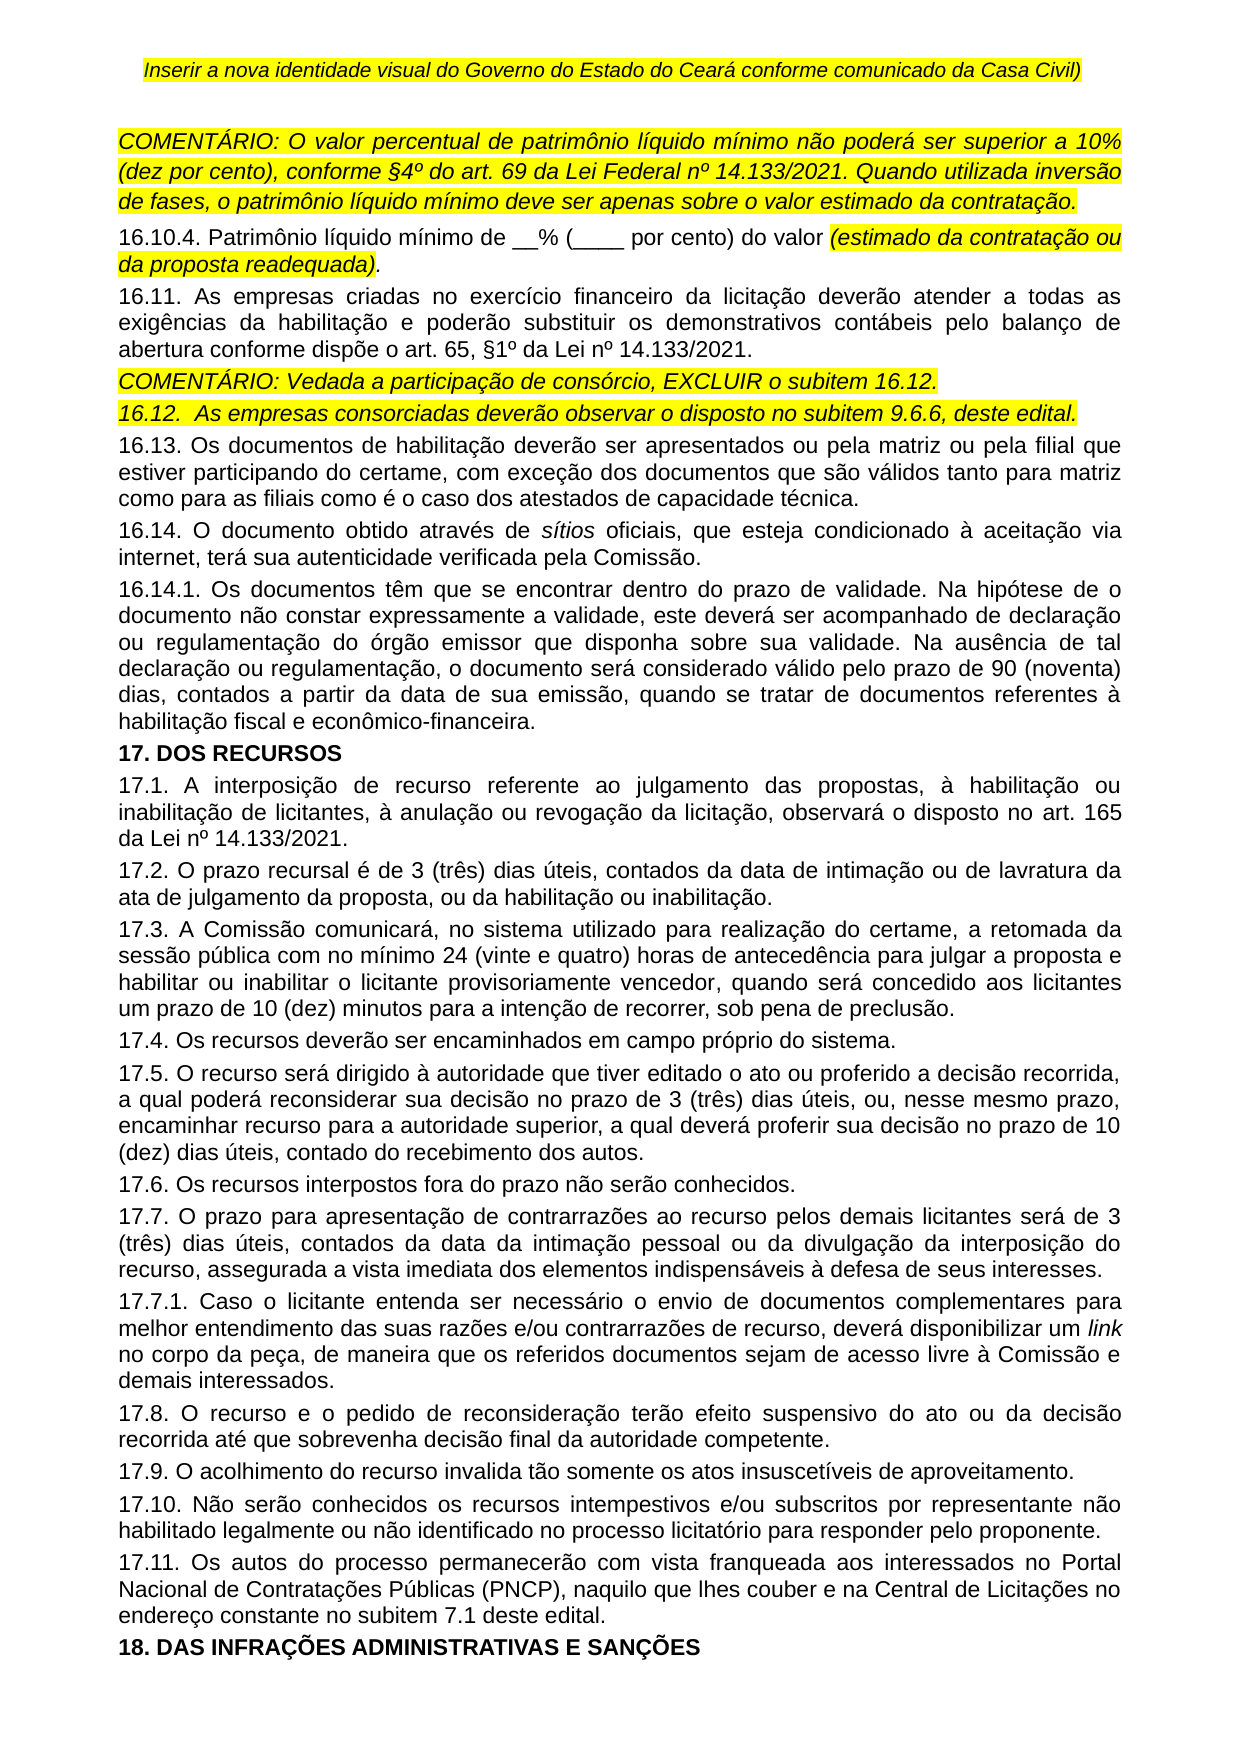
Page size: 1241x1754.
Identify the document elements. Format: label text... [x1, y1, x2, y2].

text 17.1. A interposição de recurso referente ao julgamento das propostas, à habilitação ou inabilitação de licitantes, à anulação ou revogação da licitação, observará o disposto no art. 165 da Lei nº 14.133/2021. [118, 772, 1122, 851]
text 17.9. O acolhimento do recurso invalida tão somente os atos insuscetíveis de aproveitamento. [118, 1458, 1122, 1485]
text COMENTÁRIO: Vedada a participação de consórcio, EXCLUIR o subitem 16.12. [118, 368, 1122, 394]
text 17.6. Os recursos interpostos fora do prazo não serão conhecidos. [118, 1171, 1122, 1197]
text 17.11. Os autos do processo permanecerão com vista franqueada aos interessados no Portal Nacional de Contratações Públicas (PNCP), naquilo que lhes couber e na Central de Licitações no endereço constante no subitem 7.1 deste edital. [118, 1549, 1122, 1628]
text 16.14.1. Os documentos têm que se encontrar dentro do prazo de validade. Na hipótese de o documento não constar expressamente a validade, este deverá ser acompanhado de declaração ou regulamentação do órgão emissor que disponha sobre sua validade. Na ausência de tal declaração ou regulamentação, o documento será considerado válido pelo prazo de 90 (noventa) dias, contados a partir da data de sua emissão, quando se tratar de documentos referentes à habilitação fiscal e econômico-financeira. [118, 576, 1122, 734]
text 17.7. O prazo para apresentação de contrarrazões ao recurso pelos demais licitantes será de 3 (três) dias úteis, contados da data da intimação pessoal ou da divulgação da interposição do recurso, assegurada a vista imediata dos elementos indispensáveis à defesa de seus interesses. [118, 1203, 1122, 1282]
text 16.12. As empresas consorciadas deverão observar o disposto no subitem 9.6.6, deste edital. [118, 400, 1122, 426]
text COMENTÁRIO: O valor percentual de patrimônio líquido mínimo não poderá ser superior a 10% (dez por cento), conforme §4º do art. 69 da Lei Federal nº 14.133/2021. Quando utilizada inversão de fases, o patrimônio líquido mínimo deve ser apenas sobre o valor estimado da contratação. [118, 128, 1122, 214]
text 17.3. A Comissão comunicará, no sistema utilizado para realização do certame, a retomada da sessão pública com no mínimo 24 (vinte e quatro) horas de antecedência para julgar a proposta e habilitar ou inabilitar o licitante provisoriamente vencedor, quando será concedido aos licitantes um prazo de 10 (dez) minutos para a intenção de recorrer, sob pena de preclusão. [118, 916, 1122, 1021]
text 17. DOS RECURSOS [118, 740, 1122, 766]
text 17.4. Os recursos deverão ser encaminhados em campo próprio do sistema. [118, 1027, 1122, 1054]
text 17.2. O prazo recursal é de 3 (três) dias úteis, contados da data de intimação ou de lavratura da ata de julgamento da proposta, ou da habilitação ou inabilitação. [118, 857, 1122, 910]
text 17.8. O recurso e o pedido de reconsideração terão efeito suspensivo do ato ou da decisão recorrida até que sobrevenha decisão final da autoridade competente. [118, 1400, 1122, 1452]
text 16.11. As empresas criadas no exercício financeiro da licitação deverão atender a todas as exigências da habilitação e poderão substituir os demonstrativos contábeis pelo balanço de abertura conforme dispõe o art. 65, §1º da Lei nº 14.133/2021. [118, 283, 1122, 362]
text 18. DAS INFRAÇÕES ADMINISTRATIVAS E SANÇÕES [118, 1634, 1122, 1661]
text 16.14. O documento obtido através de sítios oficiais, que esteja condicionado à aceitação via internet, terá sua autenticidade verificada pela Comissão. [118, 517, 1122, 570]
text 17.7.1. Caso o licitante entenda ser necessário o envio de documentos complementares para melhor entendimento das suas razões e/ou contrarrazões de recurso, deverá disponibilizar um link no corpo da peça, de maneira que os referidos documentos sejam de acesso livre à Comissão e demais interessados. [118, 1288, 1122, 1394]
text 17.5. O recurso será dirigido à autoridade que tiver editado o ato ou proferido a decisão recorrida, a qual poderá reconsiderar sua decisão no prazo de 3 (três) dias úteis, ou, nesse mesmo prazo, encaminhar recurso para a autoridade superior, a qual deverá proferir sua decisão no prazo de 10 (dez) dias úteis, contado do recebimento dos autos. [118, 1060, 1122, 1165]
text 16.13. Os documentos de habilitação deverão ser apresentados ou pela matriz ou pela filial que estiver participando do certame, com exceção dos documentos que são válidos tanto para matriz como para as filiais como é o caso dos atestados de capacidade técnica. [118, 432, 1122, 511]
text 16.10.4. Patrimônio líquido mínimo de __% (____ por cento) do valor (estimado da contratação ou da proposta readequada). [118, 224, 1122, 277]
text 17.10. Não serão conhecidos os recursos intempestivos e/ou subscritos por representante não habilitado legalmente ou não identificado no processo licitatório para responder pelo proponente. [118, 1491, 1122, 1543]
